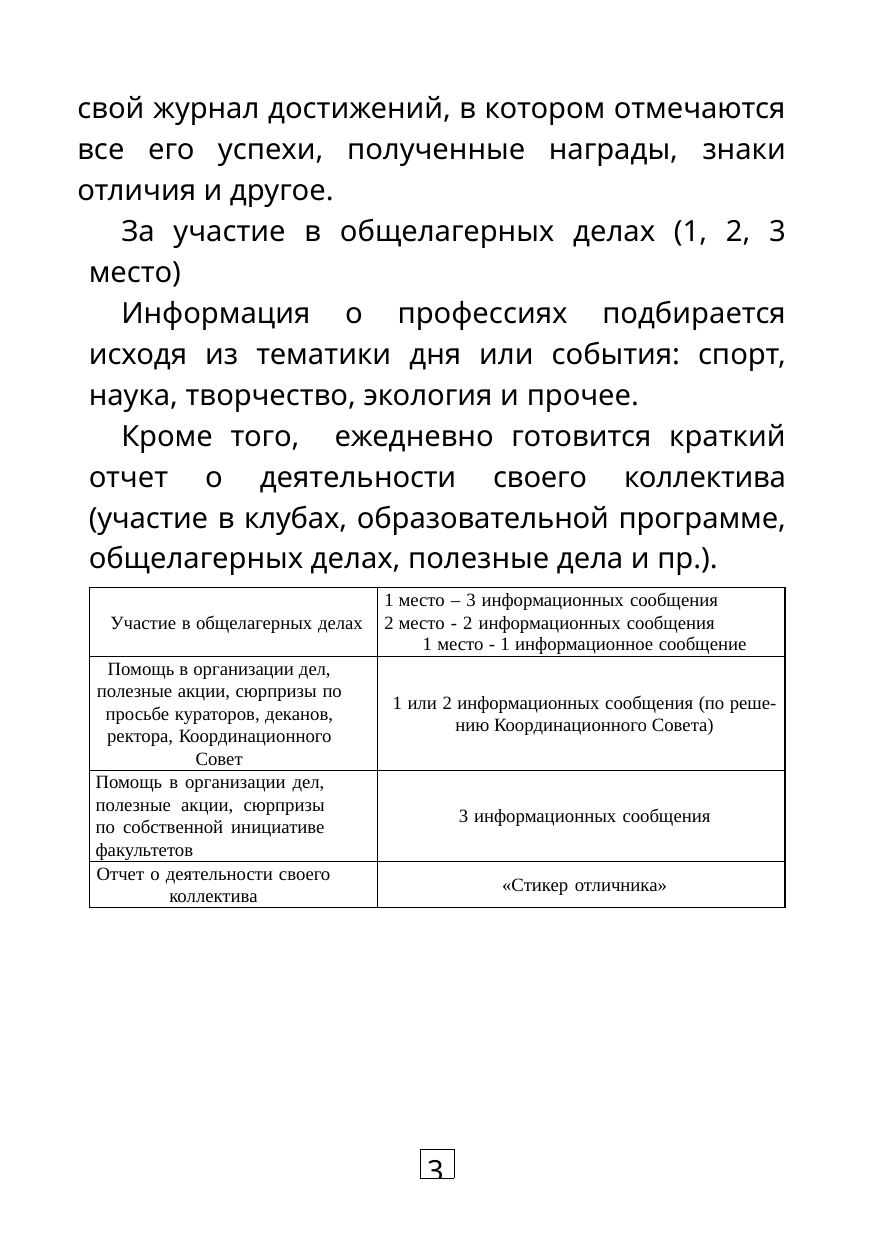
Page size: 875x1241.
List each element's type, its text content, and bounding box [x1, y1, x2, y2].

table_cell 3 информационных сообщения [378, 771, 784, 861]
table_cell «Стикер отличника» [378, 862, 784, 907]
table_cell Помощь в организации дел, полезные акции, сюрпризы по собственной инициативе факультетов [90, 771, 377, 861]
text За участие в общелагерных делах (1, 2, 3 место) [88, 210, 786, 291]
table_cell Отчет о деятельности своего коллектива [90, 862, 377, 907]
table_cell Помощь в организации дел, полезные акции, сюрпризы по просьбе кураторов, деканов, ректора, Координационного Совет [90, 657, 377, 770]
text свой журнал достижений, в котором отмечаются все его успехи, полученные награды, знаки отличия и другое. [77, 87, 786, 209]
table_header место – 3 информационных сообщения место - 2 информационных сообщения 1 место - 1 информационное сообщение [378, 588, 784, 656]
table_header Участие в общелагерных делах [90, 588, 377, 656]
text Информация о профессиях подбирается исходя из тематики дня или события: спорт, наука, творчество, экология и прочее. [88, 293, 786, 414]
table_cell 1 или 2 информационных сообщения (по реше- нию Координационного Совета) [378, 657, 784, 770]
text Кроме того, ежедневно готовится краткий отчет о деятельности своего коллектива (участие в клубах, образовательной программе, общелагерных делах, полезные дела и пр.). [88, 415, 786, 577]
